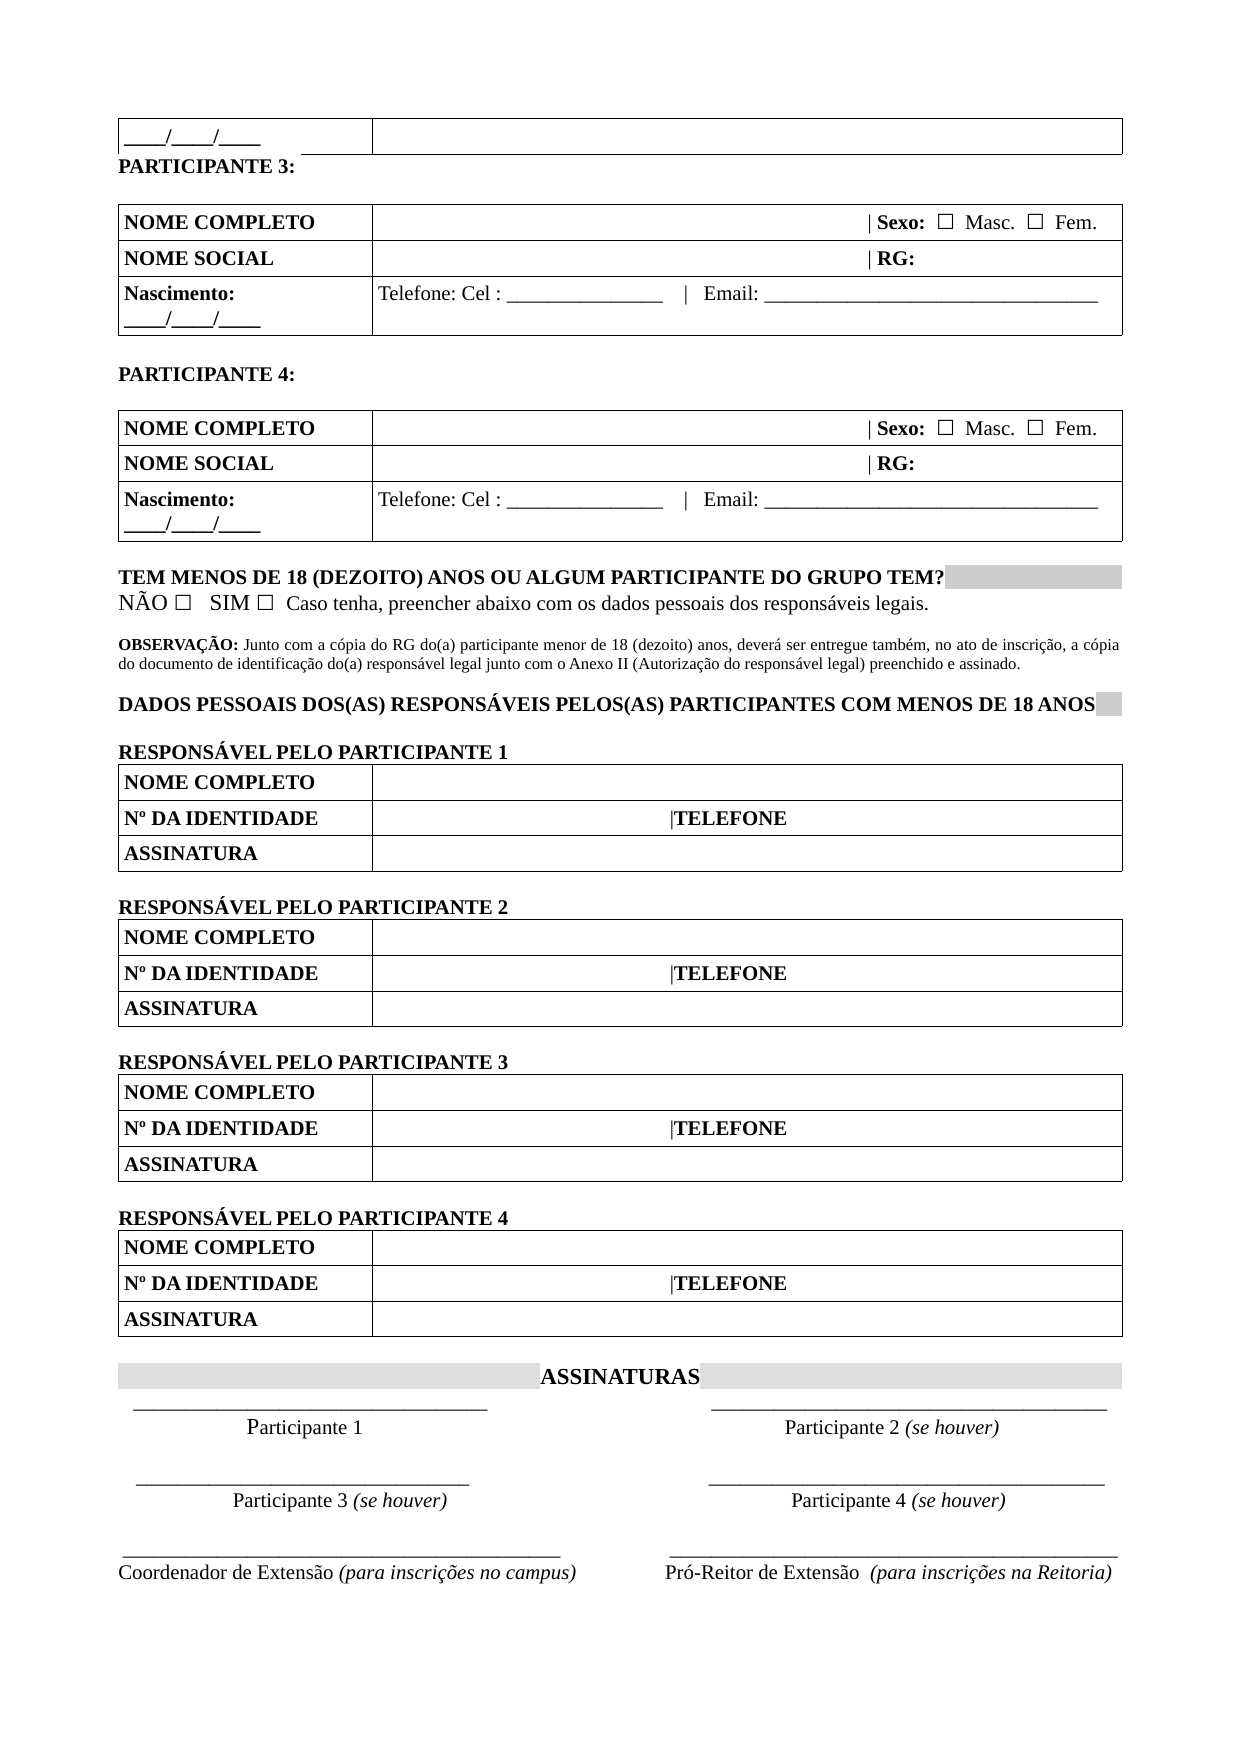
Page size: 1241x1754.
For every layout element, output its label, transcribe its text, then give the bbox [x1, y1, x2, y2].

table_cell Nº DA IDENTIDADE [119, 956, 372, 991]
table_cell [373, 1302, 1122, 1336]
table_cell NOME SOCIAL [119, 446, 372, 481]
text PARTICIPANTE 3: [118, 155, 1122, 178]
table_cell | RG: [373, 241, 1122, 276]
text RESPONSÁVEL PELO PARTICIPANTE 1 [118, 740, 1122, 764]
table_cell ASSINATURA [119, 1147, 372, 1181]
table_cell [373, 836, 1122, 871]
table_cell [373, 1147, 1122, 1181]
table_header NOME COMPLETO [119, 1075, 372, 1110]
text Participante 3 (se houver) Participante 4 (se houver) [118, 1488, 1122, 1512]
table_cell Nascimento: ____/____/____ [119, 482, 372, 541]
table_header [373, 1075, 1122, 1110]
table_cell Nº DA IDENTIDADE [119, 801, 372, 835]
table_header NOME COMPLETO [119, 920, 372, 955]
table_cell |TELEFONE [373, 956, 1122, 991]
table_header [373, 1231, 1122, 1265]
table_cell |TELEFONE [373, 801, 1122, 835]
text ________________________________ ______________________________________ [118, 1464, 1122, 1488]
text Participante 1 Participante 2 (se houver) [118, 1413, 1122, 1439]
text DADOS PESSOAIS DOS(AS) RESPONSÁVEIS PELOS(AS) PARTICIPANTES COM MENOS DE 18 ANOS [118, 692, 1122, 716]
table_cell Nascimento: ____/____/____ [119, 277, 372, 335]
table_cell Telefone: Cel : _______________ | Email: ________________________________ [373, 277, 1122, 335]
table_cell [373, 992, 1122, 1026]
table_cell ASSINATURA [119, 992, 372, 1026]
text ASSINATURAS [118, 1363, 1122, 1389]
table_header [373, 765, 1122, 800]
table_header NOME COMPLETO [119, 205, 372, 240]
text __________________________________________ ___________________________________________ [118, 1536, 1122, 1560]
table_cell Telefone: Cel : _______________ | Email: ________________________________ [373, 482, 1122, 541]
text RESPONSÁVEL PELO PARTICIPANTE 3 [118, 1050, 1122, 1074]
text TEM MENOS DE 18 (DEZOITO) ANOS OU ALGUM PARTICIPANTE DO GRUPO TEM? [118, 565, 1122, 589]
table_cell NOME SOCIAL [119, 241, 372, 276]
table_header ____/____/____ [119, 119, 372, 154]
table_cell ASSINATURA [119, 836, 372, 871]
table_header [373, 920, 1122, 955]
table_header NOME COMPLETO [119, 1231, 372, 1265]
table_cell Nº DA IDENTIDADE [119, 1266, 372, 1301]
text RESPONSÁVEL PELO PARTICIPANTE 4 [118, 1205, 1122, 1229]
text __________________________________ ______________________________________ [118, 1389, 1122, 1413]
table_cell | RG: [373, 446, 1122, 481]
table_cell |TELEFONE [373, 1111, 1122, 1146]
text RESPONSÁVEL PELO PARTICIPANTE 2 [118, 895, 1122, 919]
table_cell ASSINATURA [119, 1302, 372, 1336]
table_cell Nº DA IDENTIDADE [119, 1111, 372, 1146]
table_header NOME COMPLETO [119, 411, 372, 445]
table_cell |TELEFONE [373, 1266, 1122, 1301]
text Coordenador de Extensão (para inscrições no campus) Pró-Reitor de Extensão (para inscrições na Reitoria) [118, 1560, 1122, 1584]
text OBSERVAÇÃO: Junto com a cópia do RG do(a) participante menor de 18 (dezoito) anos, deverá ser entregue também, no ato de inscrição, a cópia do documento de identificação do(a) responsável legal junto com o Anexo II (Autorização do responsável legal) preenchido e assinado. [118, 634, 1122, 673]
text PARTICIPANTE 4: [118, 362, 1122, 386]
text NÃO ☐ SIM ☐ Caso tenha, preencher abaixo com os dados pessoais dos responsáveis legais. [118, 589, 1122, 615]
table_header [373, 119, 1122, 154]
table_header | Sexo: ☐ Masc. ☐ Fem. [373, 411, 1122, 445]
table_header NOME COMPLETO [119, 765, 372, 800]
table_header | Sexo: ☐ Masc. ☐ Fem. [373, 205, 1122, 240]
